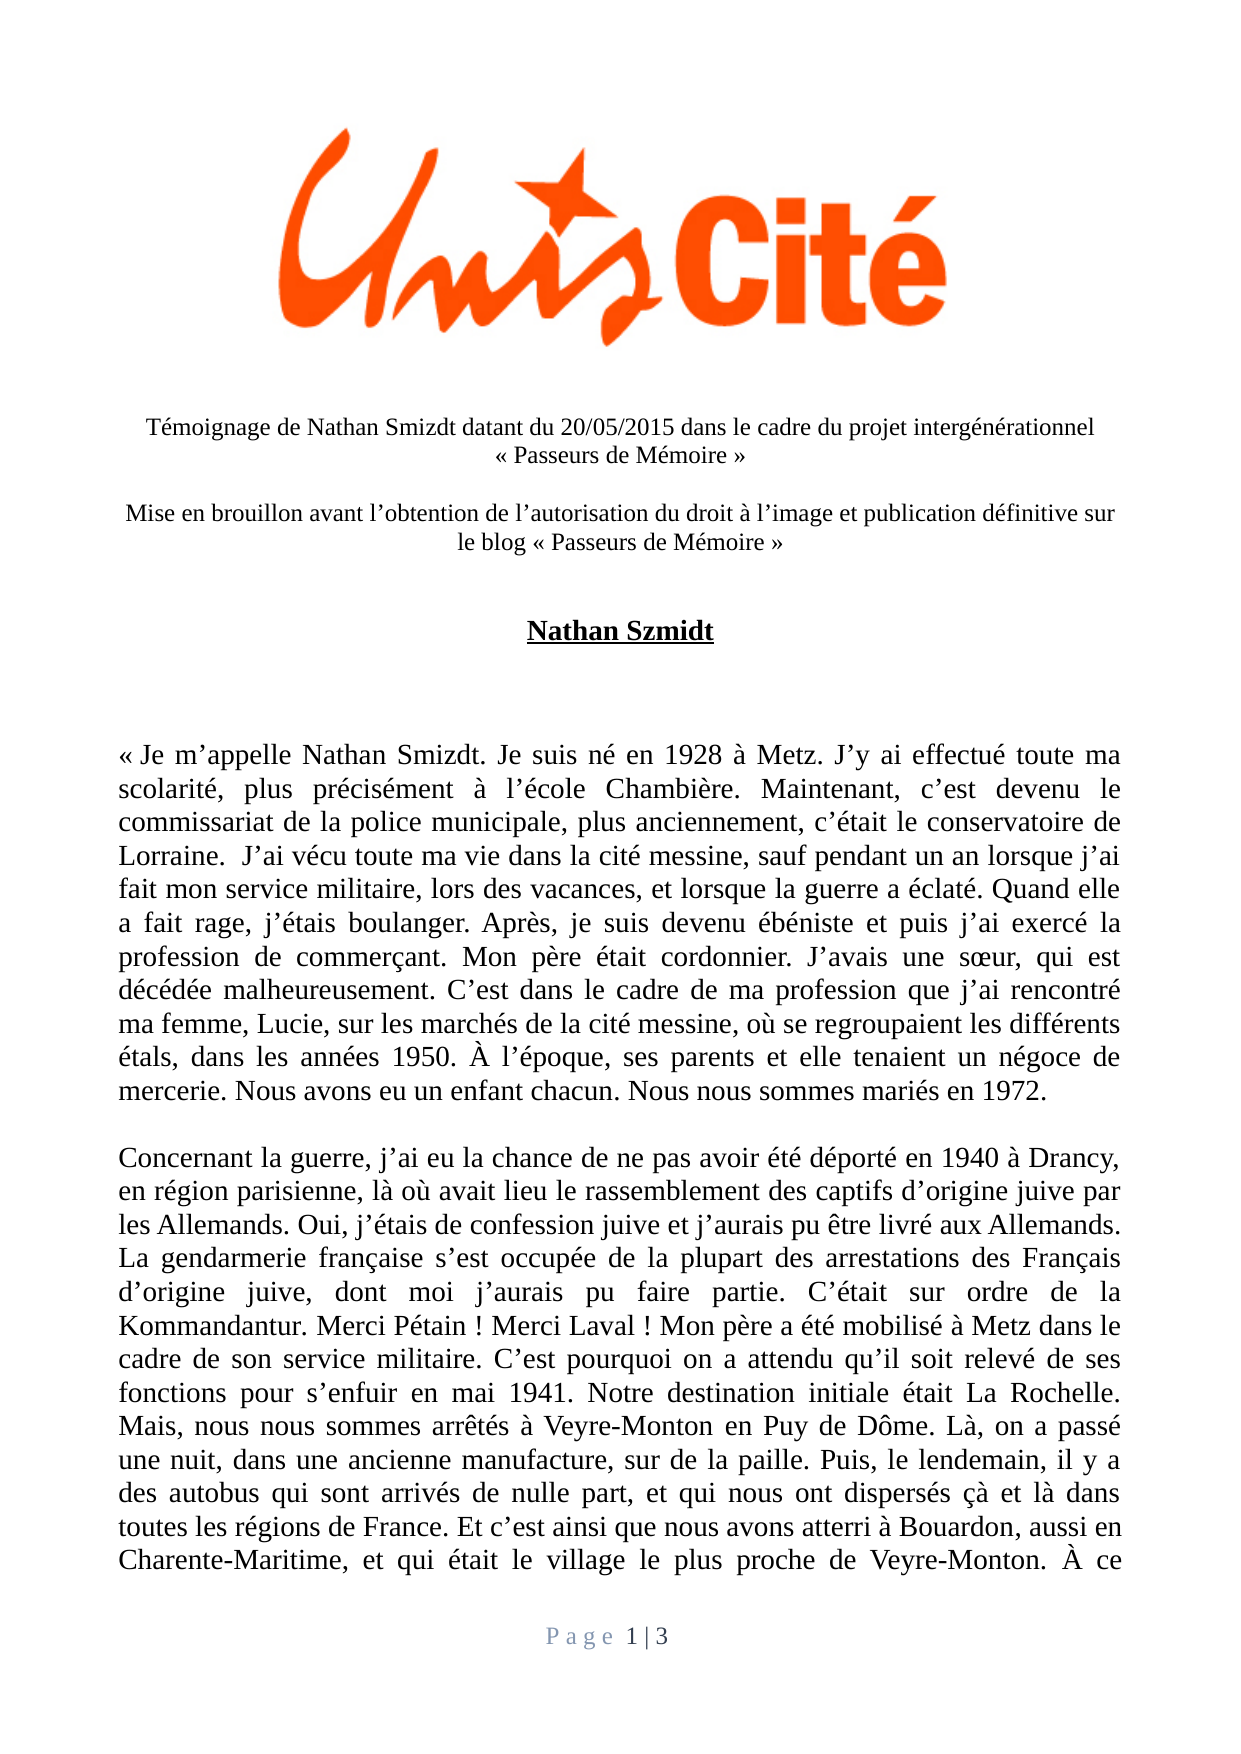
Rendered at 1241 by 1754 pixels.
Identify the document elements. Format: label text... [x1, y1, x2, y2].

text Mise en brouillon avant l’obtention de l’autorisation du droit à l’image et publication définitive sur le blog « Passeurs de Mémoire » [118, 498, 1122, 555]
text « Passeurs de Mémoire » [118, 440, 1122, 469]
picture [221, 75, 1019, 383]
text « Je m’appelle Nathan Smizdt. Je suis né en 1928 à Metz. J’y ai effectué toute ma scolarité, plus précisément à l’école Chambière. Maintenant, c’est devenu le commissariat de la police municipale, plus anciennement, c’était le conservatoire de Lorraine. J’ai vécu toute ma vie dans la cité messine, sauf pendant un an lorsque j’ai fait mon service militaire, lors des vacances, et lorsque la guerre a éclaté. Quand elle a fait rage, j’étais boulanger. Après, je suis devenu ébéniste et puis j’ai exercé la profession de commerçant. Mon père était cordonnier. J’avais une sœur, qui est décédée malheureusement. C’est dans le cadre de ma profession que j’ai rencontré ma femme, Lucie, sur les marchés de la cité messine, où se regroupaient les différents étals, dans les années 1950. À l’époque, ses parents et elle tenaient un négoce de mercerie. Nous avons eu un enfant chacun. Nous nous sommes mariés en 1972. [118, 737, 1122, 1106]
text Nathan Szmidt [118, 613, 1122, 646]
text Concernant la guerre, j’ai eu la chance de ne pas avoir été déporté en 1940 à Drancy, en région parisienne, là où avait lieu le rassemblement des captifs d’origine juive par les Allemands. Oui, j’étais de confession juive et j’aurais pu être livré aux Allemands. La gendarmerie française s’est occupée de la plupart des arrestations des Français d’origine juive, dont moi j’aurais pu faire partie. C’était sur ordre de la Kommandantur. Merci Pétain ! Merci Laval ! Mon père a été mobilisé à Metz dans le cadre de son service militaire. C’est pourquoi on a attendu qu’il soit relevé de ses fonctions pour s’enfuir en mai 1941. Notre destination initiale était La Rochelle. Mais, nous nous sommes arrêtés à Veyre-Monton en Puy de Dôme. Là, on a passé une nuit, dans une ancienne manufacture, sur de la paille. Puis, le lendemain, il y a des autobus qui sont arrivés de nulle part, et qui nous ont dispersés çà et là dans toutes les régions de France. Et c’est ainsi que nous avons atterri à Bouardon, aussi en Charente-Maritime, et qui était le village le plus proche de Veyre-Monton. À ce [118, 1140, 1122, 1576]
text Témoignage de Nathan Smizdt datant du 20/05/2015 dans le cadre du projet intergénérationnel [118, 412, 1122, 440]
